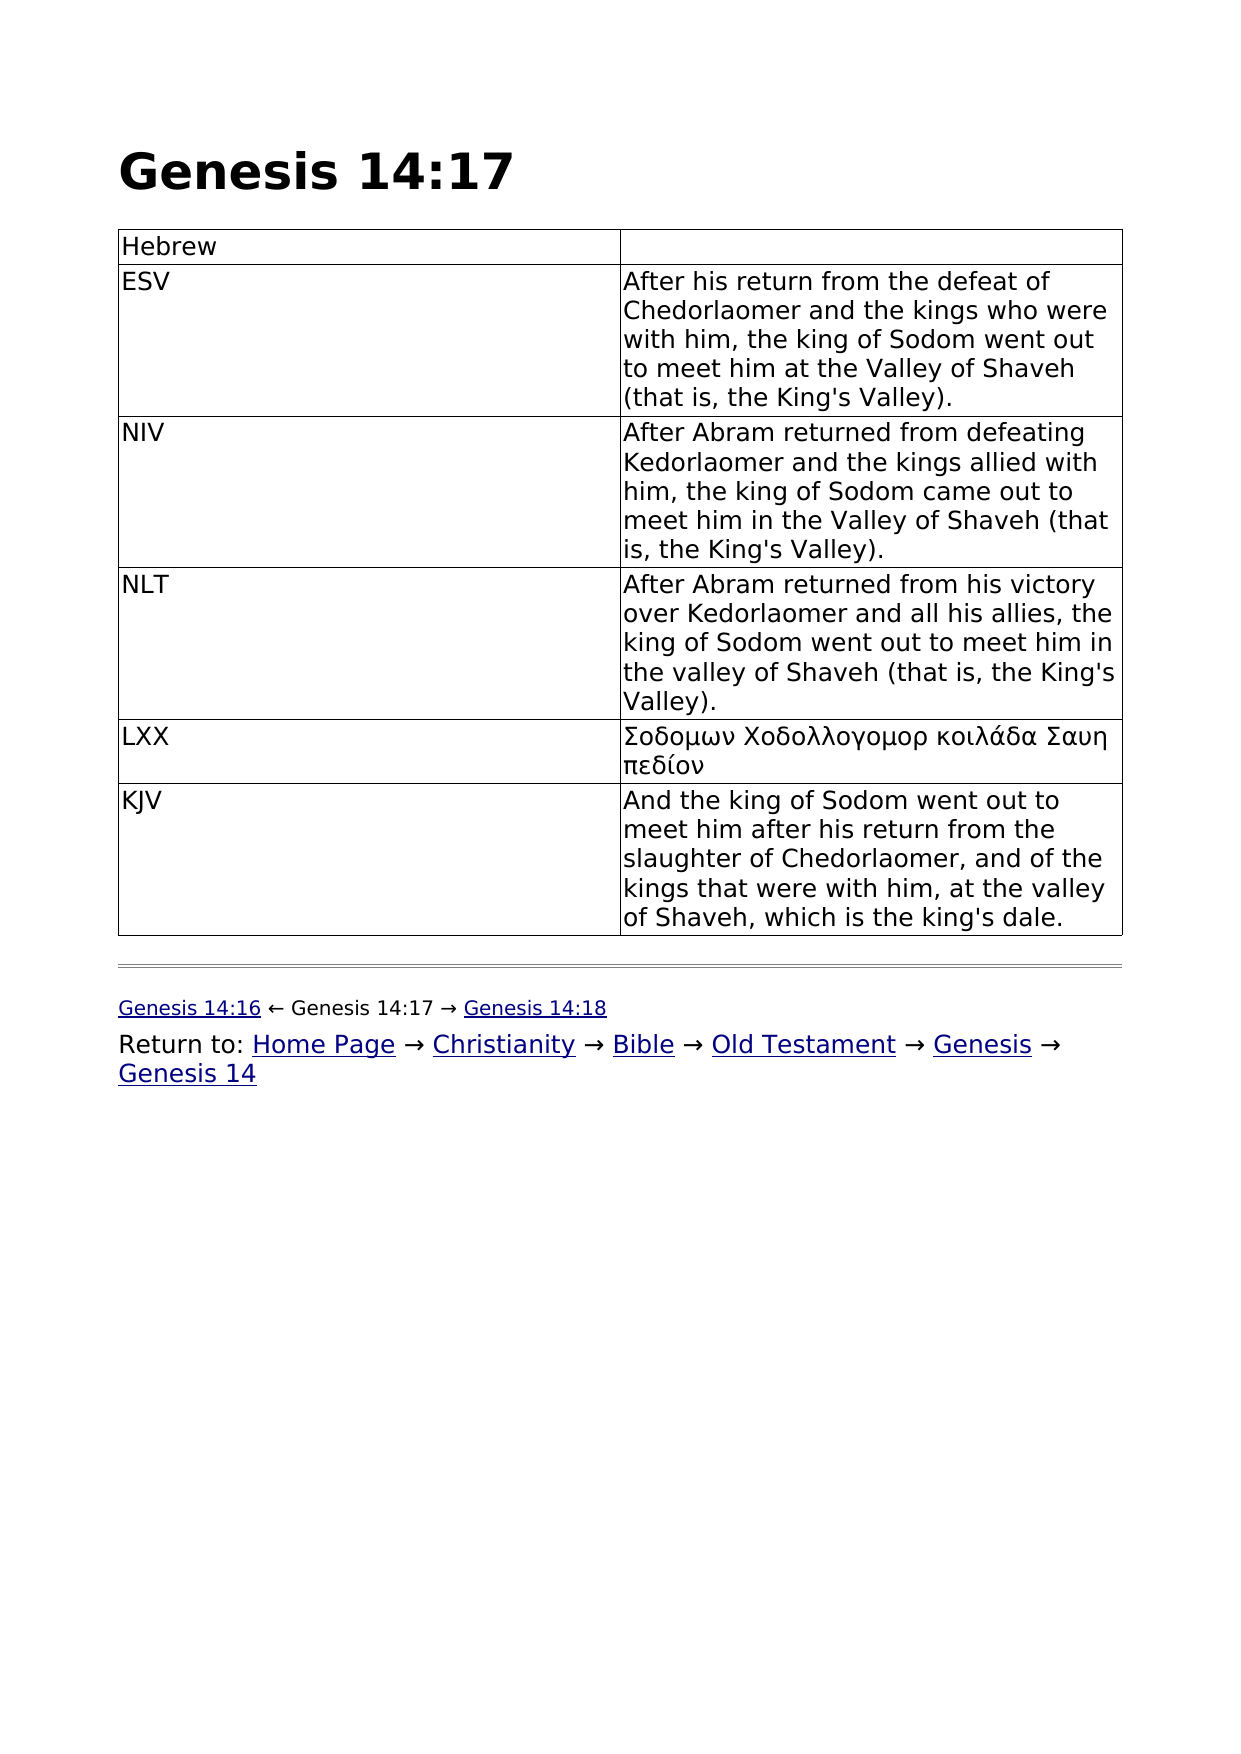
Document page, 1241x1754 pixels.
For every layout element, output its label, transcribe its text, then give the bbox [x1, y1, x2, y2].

table_cell KJV [119, 784, 620, 935]
subtitle Genesis 14:17 [118, 143, 1122, 201]
text Return to: Home Page → Christianity → Bible → Old Testament → Genesis → Genesis 14 [118, 1030, 1122, 1089]
table_cell NLT [119, 568, 620, 719]
text Genesis 14:16 ← Genesis 14:17 → Genesis 14:18 [118, 996, 1122, 1030]
table_cell Σοδομων Χοδολλογομορ κοιλάδα Σαυη πεδίον [621, 720, 1122, 783]
table_cell After his return from the defeat of Chedorlaomer and the kings who were with him, the king of Sodom went out to meet him at the Valley of Shaveh (that is, the King's Valley). [621, 265, 1122, 416]
table_cell And the king of Sodom went out to meet him after his return from the slaughter of Chedorlaomer, and of the kings that were with him, at the valley of Shaveh, which is the king's dale. [621, 784, 1122, 935]
table_cell ESV [119, 265, 620, 416]
table_cell LXX [119, 720, 620, 783]
table_cell After Abram returned from defeating Kedorlaomer and the kings allied with him, the king of Sodom came out to meet him in the Valley of Shaveh (that is, the King's Valley). [621, 417, 1122, 567]
table_cell NIV [119, 417, 620, 567]
table_cell After Abram returned from his victory over Kedorlaomer and all his allies, the king of Sodom went out to meet him in the valley of Shaveh (that is, the King's Valley). [621, 568, 1122, 719]
table_header Hebrew [119, 230, 620, 264]
table_header [621, 230, 1122, 264]
